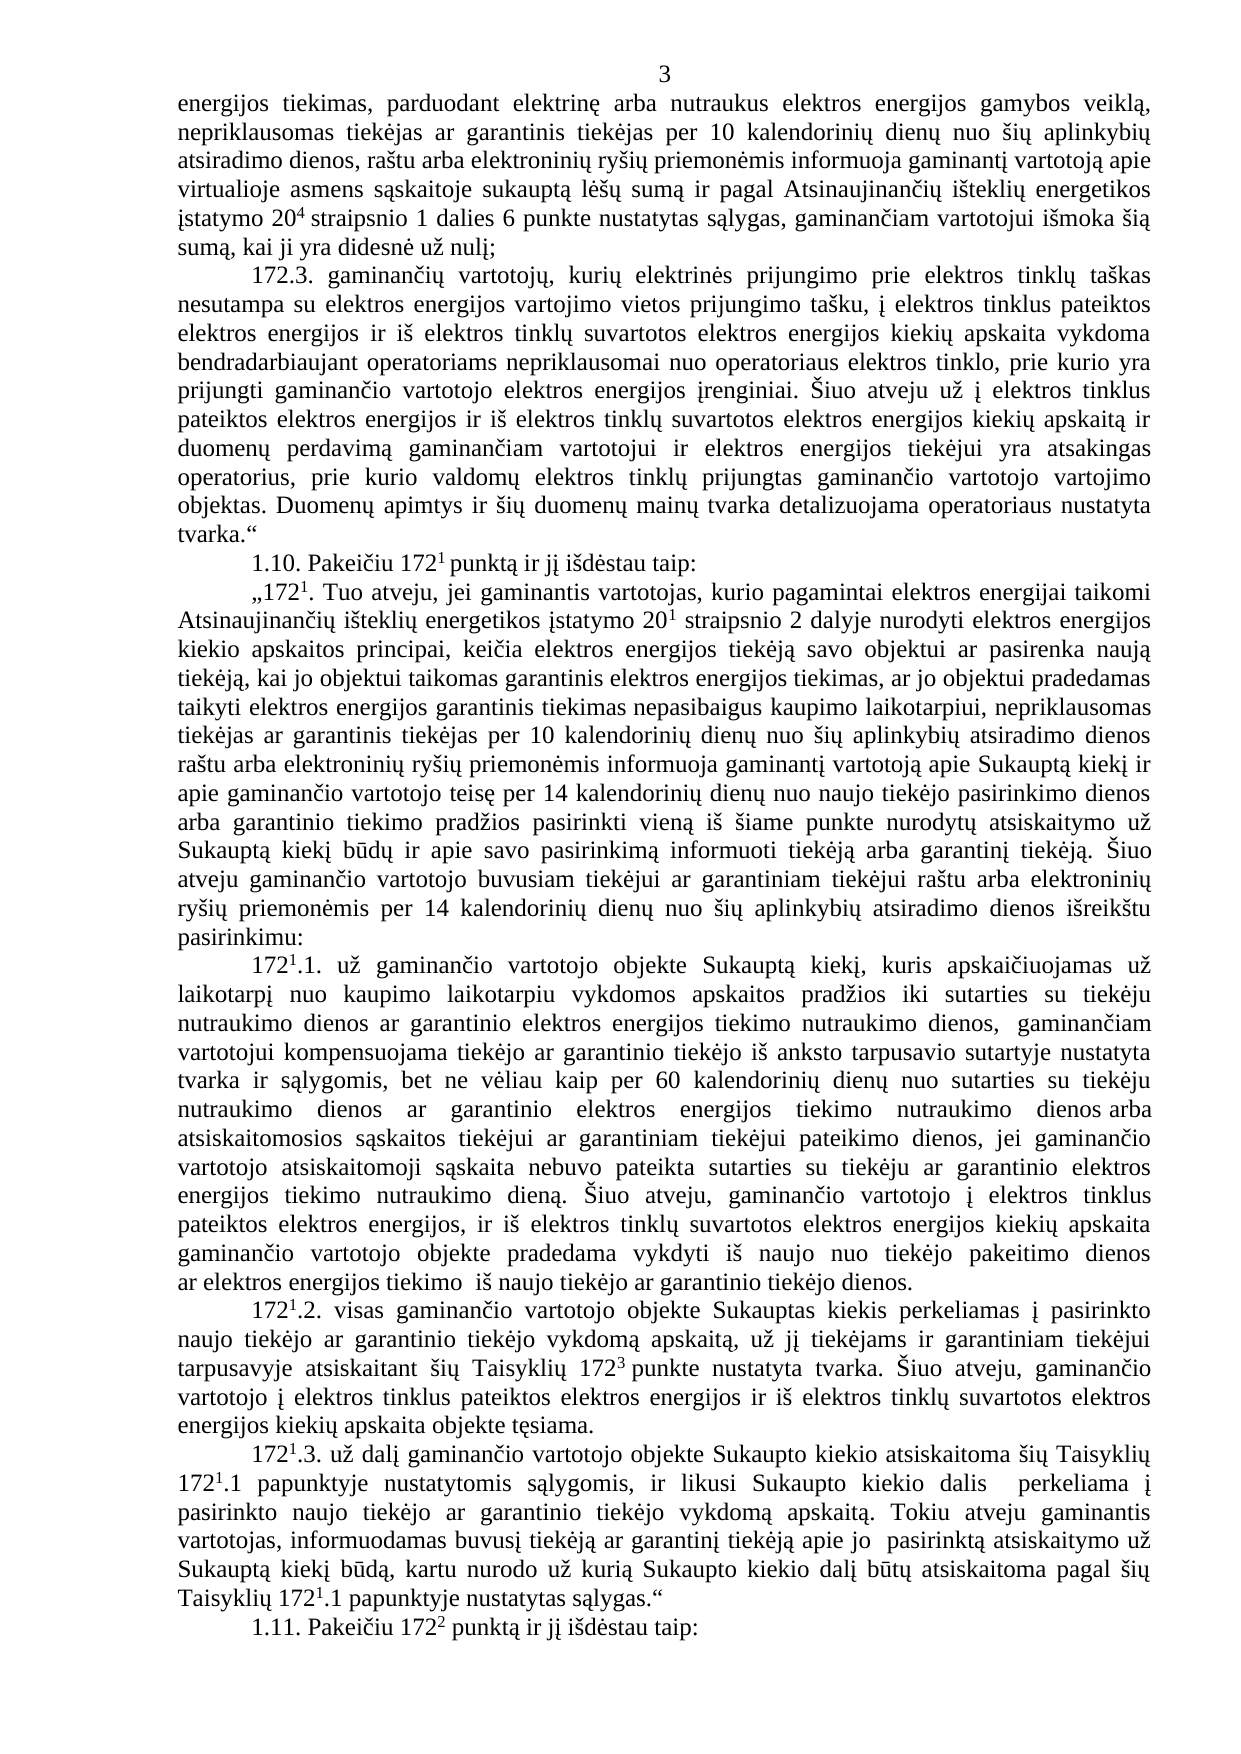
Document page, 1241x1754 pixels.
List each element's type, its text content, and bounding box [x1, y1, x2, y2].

text 1.11. Pakeičiu 1722 punktą ir jį išdėstau taip: [177, 1612, 1152, 1640]
text 1.10. Pakeičiu 1721 punktą ir jį išdėstau taip: [177, 548, 1152, 577]
text 1721.1. už gaminančio vartotojo objekte Sukauptą kiekį, kuris apskaičiuojamas už laikotarpį nuo kaupimo laikotarpiu vykdomos apskaitos pradžios iki sutarties su tiekėju nutraukimo dienos ar garantinio elektros energijos tiekimo nutraukimo dienos, gaminančiam vartotojui kompensuojama tiekėjo ar garantinio tiekėjo iš anksto tarpusavio sutartyje nustatyta tvarka ir sąlygomis, bet ne vėliau kaip per 60 kalendorinių dienų nuo sutarties su tiekėju nutraukimo dienos ar garantinio elektros energijos tiekimo nutraukimo dienos arba atsiskaitomosios sąskaitos tiekėjui ar garantiniam tiekėjui pateikimo dienos, jei gaminančio vartotojo atsiskaitomoji sąskaita nebuvo pateikta sutarties su tiekėju ar garantinio elektros energijos tiekimo nutraukimo dieną. Šiuo atveju, gaminančio vartotojo į elektros tinklus pateiktos elektros energijos, ir iš elektros tinklų suvartotos elektros energijos kiekių apskaita gaminančio vartotojo objekte pradedama vykdyti iš naujo nuo tiekėjo pakeitimo dienos ar elektros energijos tiekimo iš naujo tiekėjo ar garantinio tiekėjo dienos. [177, 950, 1152, 1295]
text 1721.2. visas gaminančio vartotojo objekte Sukauptas kiekis perkeliamas į pasirinkto naujo tiekėjo ar garantinio tiekėjo vykdomą apskaitą, už jį tiekėjams ir garantiniam tiekėjui tarpusavyje atsiskaitant šių Taisyklių 1723 punkte nustatyta tvarka. Šiuo atveju, gaminančio vartotojo į elektros tinklus pateiktos elektros energijos ir iš elektros tinklų suvartotos elektros energijos kiekių apskaita objekte tęsiama. [177, 1295, 1152, 1439]
text „1721. Tuo atveju, jei gaminantis vartotojas, kurio pagamintai elektros energijai taikomi Atsinaujinančių išteklių energetikos įstatymo 201 straipsnio 2 dalyje nurodyti elektros energijos kiekio apskaitos principai, keičia elektros energijos tiekėją savo objektui ar pasirenka naują tiekėją, kai jo objektui taikomas garantinis elektros energijos tiekimas, ar jo objektui pradedamas taikyti elektros energijos garantinis tiekimas nepasibaigus kaupimo laikotarpiui, nepriklausomas tiekėjas ar garantinis tiekėjas per 10 kalendorinių dienų nuo šių aplinkybių atsiradimo dienos raštu arba elektroninių ryšių priemonėmis informuoja gaminantį vartotoją apie Sukauptą kiekį ir apie gaminančio vartotojo teisę per 14 kalendorinių dienų nuo naujo tiekėjo pasirinkimo dienos arba garantinio tiekimo pradžios pasirinkti vieną iš šiame punkte nurodytų atsiskaitymo už Sukauptą kiekį būdų ir apie savo pasirinkimą informuoti tiekėją arba garantinį tiekėją. Šiuo atveju gaminančio vartotojo buvusiam tiekėjui ar garantiniam tiekėjui raštu arba elektroninių ryšių priemonėmis per 14 kalendorinių dienų nuo šių aplinkybių atsiradimo dienos išreikštu pasirinkimu: [177, 577, 1152, 950]
text energijos tiekimas, parduodant elektrinę arba nutraukus elektros energijos gamybos veiklą, nepriklausomas tiekėjas ar garantinis tiekėjas per 10 kalendorinių dienų nuo šių aplinkybių atsiradimo dienos, raštu arba elektroninių ryšių priemonėmis informuoja gaminantį vartotoją apie virtualioje asmens sąskaitoje sukauptą lėšų sumą ir pagal Atsinaujinančių išteklių energetikos įstatymo 204 straipsnio 1 dalies 6 punkte nustatytas sąlygas, gaminančiam vartotojui išmoka šią sumą, kai ji yra didesnė už nulį; [177, 88, 1152, 260]
text 172.3. gaminančių vartotojų, kurių elektrinės prijungimo prie elektros tinklų taškas nesutampa su elektros energijos vartojimo vietos prijungimo tašku, į elektros tinklus pateiktos elektros energijos ir iš elektros tinklų suvartotos elektros energijos kiekių apskaita vykdoma bendradarbiaujant operatoriams nepriklausomai nuo operatoriaus elektros tinklo, prie kurio yra prijungti gaminančio vartotojo elektros energijos įrenginiai. Šiuo atveju už į elektros tinklus pateiktos elektros energijos ir iš elektros tinklų suvartotos elektros energijos kiekių apskaitą ir duomenų perdavimą gaminančiam vartotojui ir elektros energijos tiekėjui yra atsakingas operatorius, prie kurio valdomų elektros tinklų prijungtas gaminančio vartotojo vartojimo objektas. Duomenų apimtys ir šių duomenų mainų tvarka detalizuojama operatoriaus nustatyta tvarka.“ [177, 260, 1152, 548]
text 1721.3. už dalį gaminančio vartotojo objekte Sukaupto kiekio atsiskaitoma šių Taisyklių 1721.1 papunktyje nustatytomis sąlygomis, ir likusi Sukaupto kiekio dalis perkeliama į pasirinkto naujo tiekėjo ar garantinio tiekėjo vykdomą apskaitą. Tokiu atveju gaminantis vartotojas, informuodamas buvusį tiekėją ar garantinį tiekėją apie jo pasirinktą atsiskaitymo už Sukauptą kiekį būdą, kartu nurodo už kurią Sukaupto kiekio dalį būtų atsiskaitoma pagal šių Taisyklių 1721.1 papunktyje nustatytas sąlygas.“ [177, 1439, 1152, 1612]
